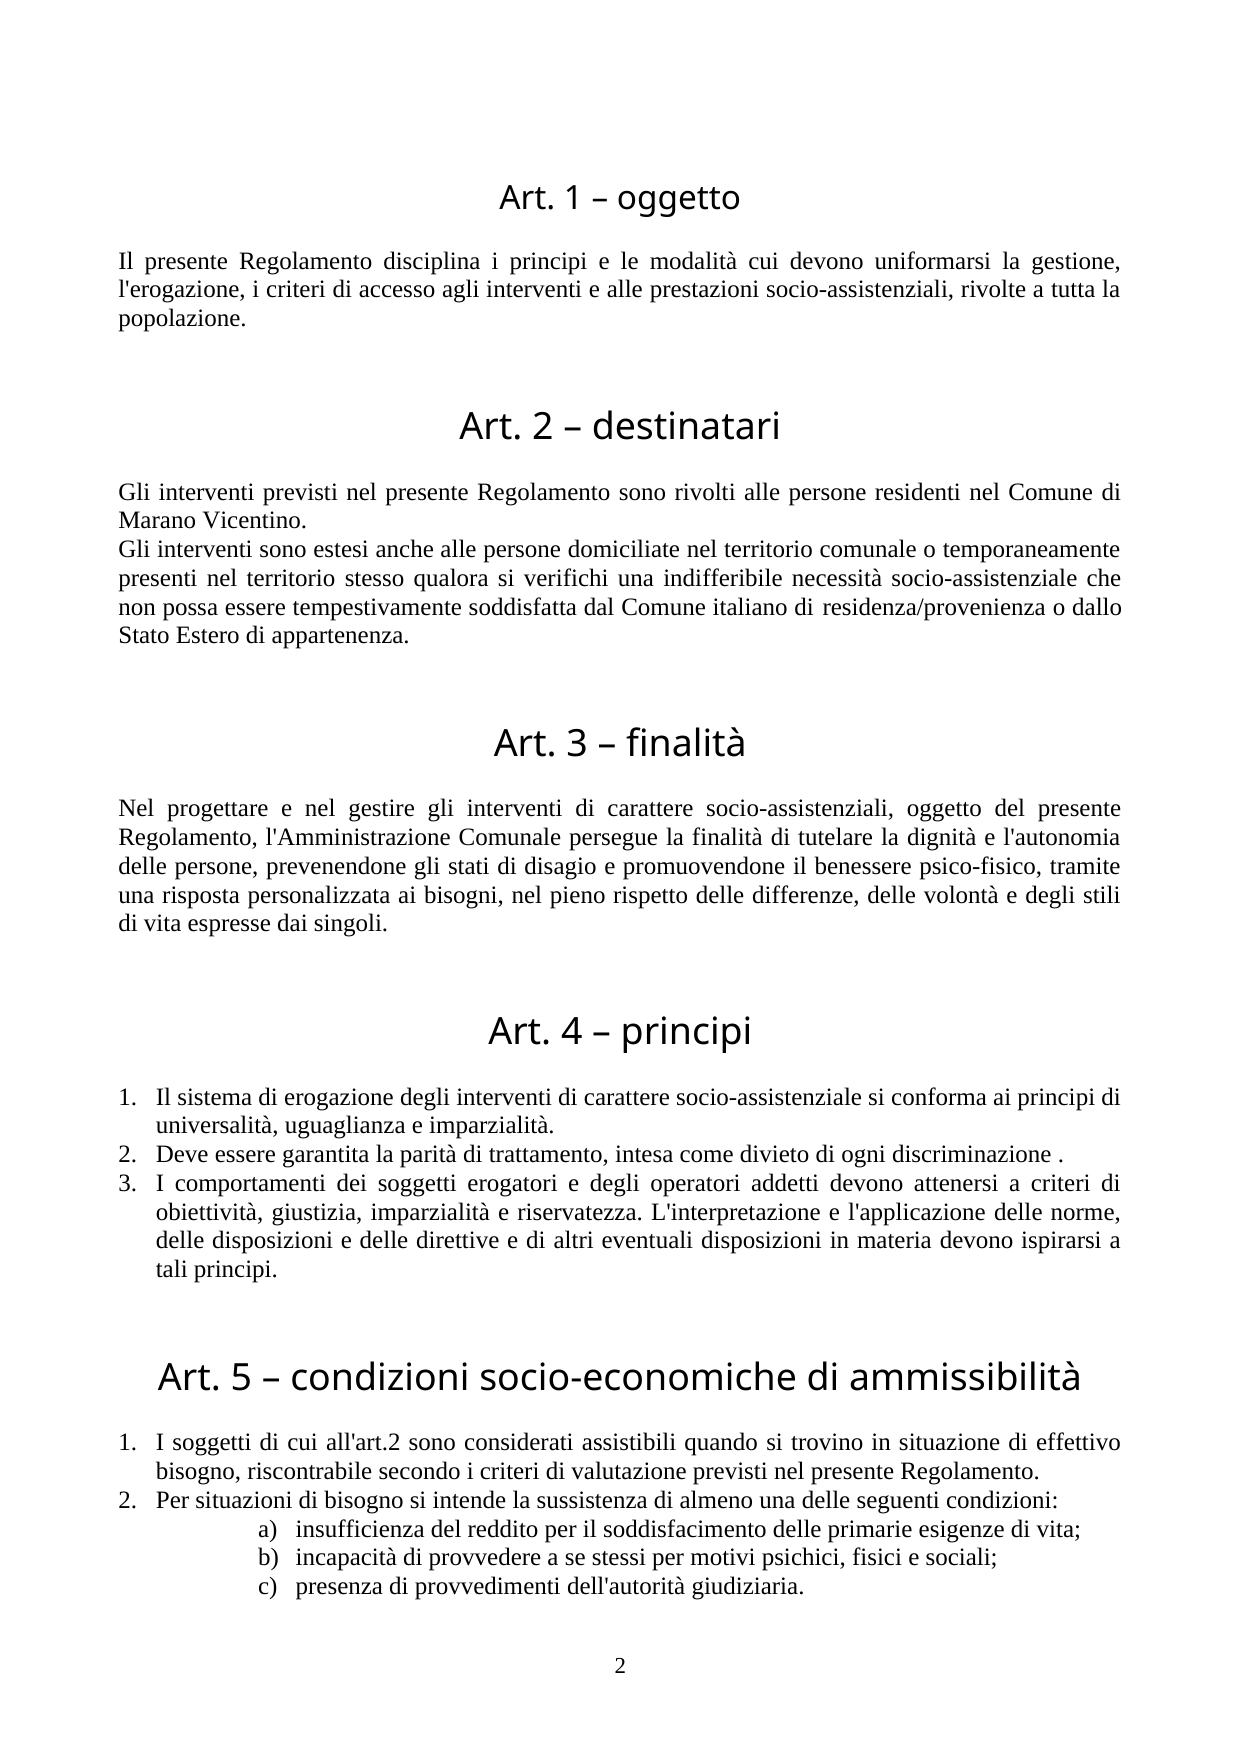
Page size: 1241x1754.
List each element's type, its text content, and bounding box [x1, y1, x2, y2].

list I comportamenti dei soggetti erogatori e degli operatori addetti devono attenersi a criteri di obiettività, giustizia, imparzialità e riservatezza. L'interpretazione e l'applicazione delle norme, delle disposizioni e delle direttive e di altri eventuali disposizioni in materia devono ispirarsi a tali principi. [118, 1168, 1122, 1283]
text Il presente Regolamento disciplina i principi e le modalità cui devono uniformarsi la gestione, l'erogazione, i criteri di accesso agli interventi e alle prestazioni socio-assistenziali, rivolte a tutta la popolazione. [118, 246, 1122, 332]
text Gli interventi previsti nel presente Regolamento sono rivolti alle persone residenti nel Comune di Marano Vicentino. [118, 477, 1122, 534]
subtitle Art. 3 – finalità [118, 716, 1122, 767]
list Per situazioni di bisogno si intende la sussistenza di almeno una delle seguenti condizioni: [118, 1485, 1122, 1514]
list presenza di provvedimenti dell'autorità giudiziaria. [258, 1571, 1122, 1600]
list insufficienza del reddito per il soddisfacimento delle primarie esigenze di vita; [258, 1514, 1122, 1542]
list I soggetti di cui all'art.2 sono considerati assistibili quando si trovino in situazione di effettivo bisogno, riscontrabile secondo i criteri di valutazione previsti nel presente Regolamento. [118, 1427, 1122, 1485]
list Il sistema di erogazione degli interventi di carattere socio-assistenziale si conforma ai principi di universalità, uguaglianza e imparzialità. [118, 1082, 1122, 1139]
list Deve essere garantita la parità di trattamento, intesa come divieto di ogni discriminazione . [118, 1139, 1122, 1168]
text Gli interventi sono estesi anche alle persone domiciliate nel territorio comunale o temporaneamente presenti nel territorio stesso qualora si verifichi una indifferibile necessità socio-assistenziale che non possa essere tempestivamente soddisfatta dal Comune italiano di residenza/provenienza o dallo Stato Estero di appartenenza. [118, 534, 1122, 649]
subtitle Art. 2 – destinatari [118, 399, 1122, 450]
subtitle Art. 4 – principi [118, 1004, 1122, 1055]
subtitle Art. 5 – condizioni socio-economiche di ammissibilità [118, 1350, 1122, 1401]
subtitle Art. 1 – oggetto [118, 174, 1122, 219]
list incapacità di provvedere a se stessi per motivi psichici, fisici e sociali; [258, 1542, 1122, 1571]
text Nel progettare e nel gestire gli interventi di carattere socio-assistenziali, oggetto del presente Regolamento, l'Amministrazione Comunale persegue la finalità di tutelare la dignità e l'autonomia delle persone, prevenendone gli stati di disagio e promuovendone il benessere psico-fisico, tramite una risposta personalizzata ai bisogni, nel pieno rispetto delle differenze, delle volontà e degli stili di vita espresse dai singoli. [118, 793, 1122, 937]
